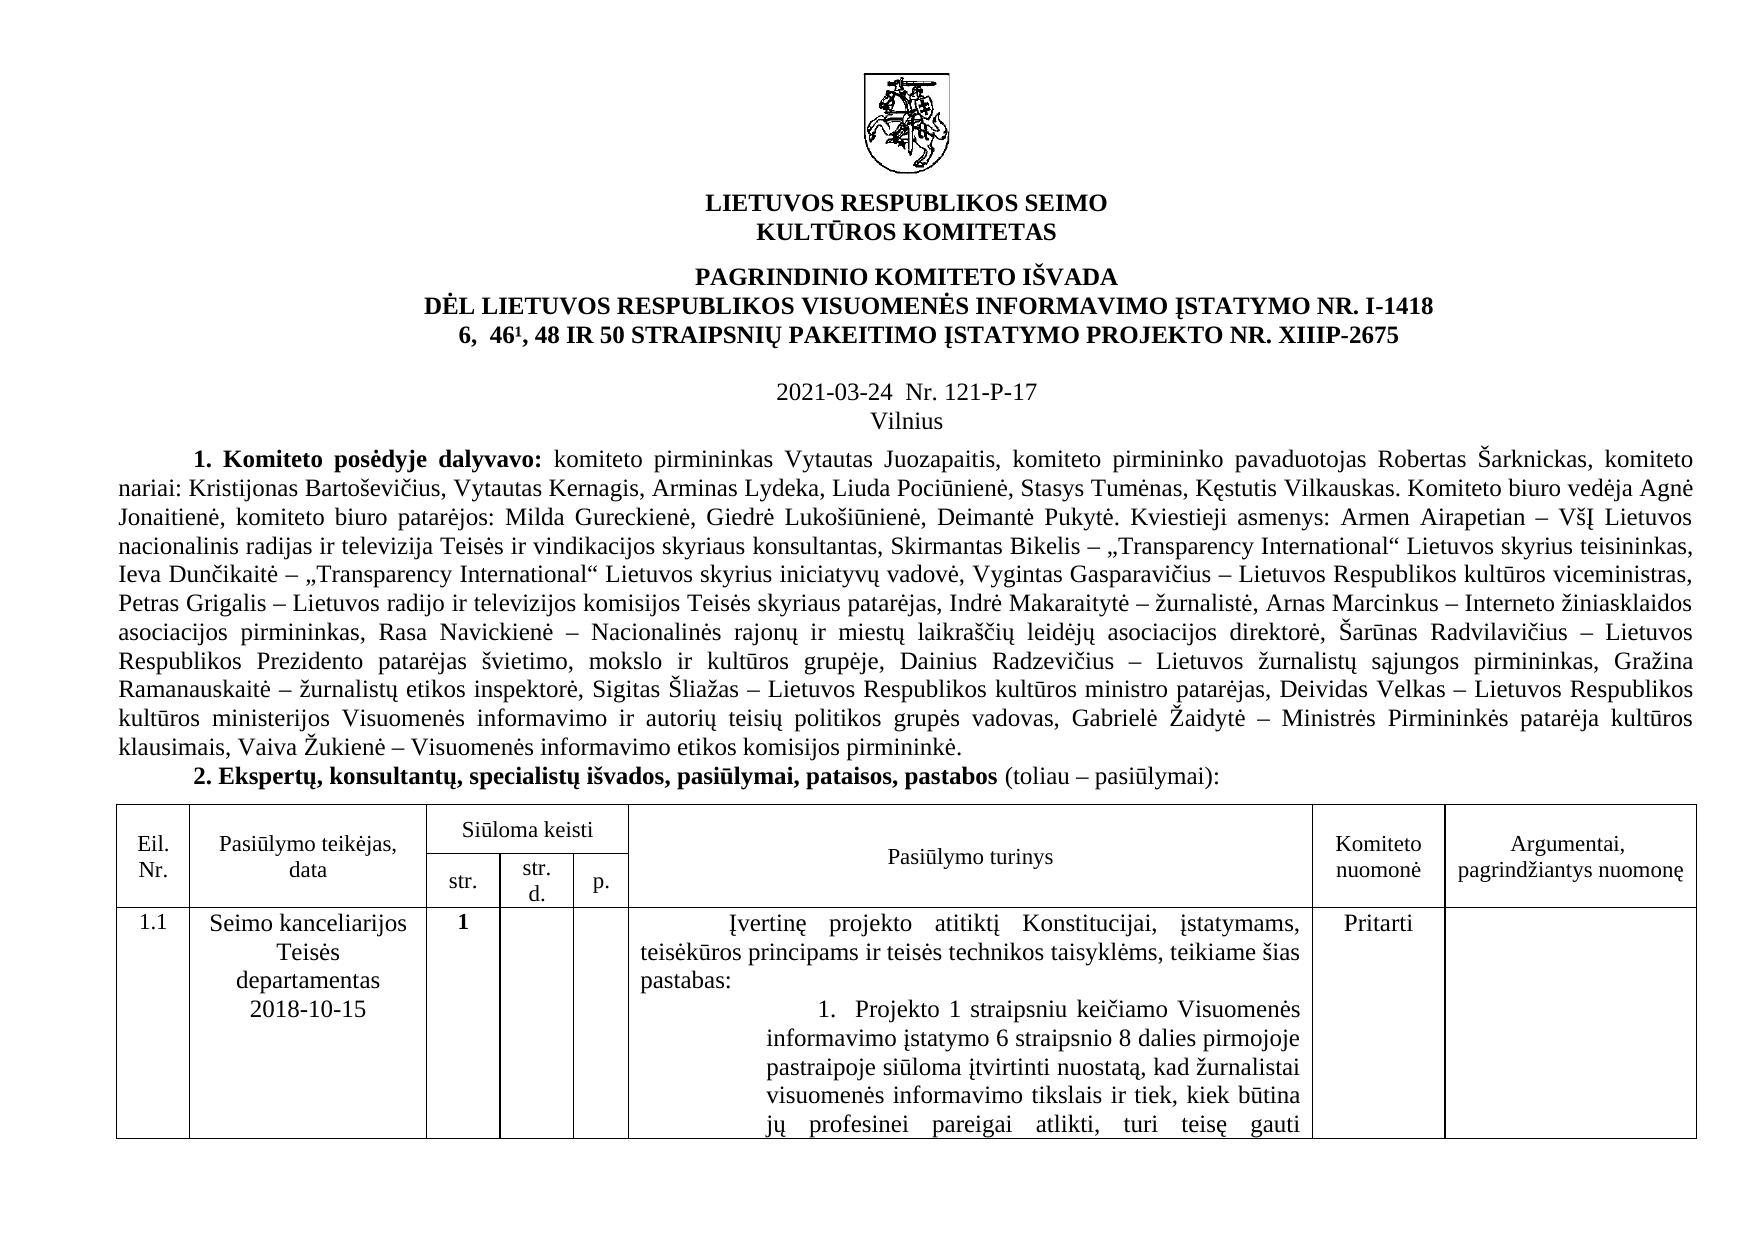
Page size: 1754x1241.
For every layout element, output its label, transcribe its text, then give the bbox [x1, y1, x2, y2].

text LIETUVOS RESPUBLIKOS SEIMO [118, 188, 1695, 217]
table_cell str. [427, 854, 499, 907]
table_cell 1.1 [117, 908, 189, 1138]
text 1. Komiteto posėdyje dalyvavo: komiteto pirmininkas Vytautas Juozapaitis, komiteto pirmininko pavaduotojas Robertas Šarknickas, komiteto nariai: Kristijonas Bartoševičius, Vytautas Kernagis, Arminas Lydeka, Liuda Pociūnienė, Stasys Tumėnas, Kęstutis Vilkauskas. Komiteto biuro vedėja Agnė Jonaitienė, komiteto biuro patarėjos: Milda Gureckienė, Giedrė Lukošiūnienė, Deimantė Pukytė. Kviestieji asmenys: Armen Airapetian – VšĮ Lietuvos nacionalinis radijas ir televizija Teisės ir vindikacijos skyriaus konsultantas, Skirmantas Bikelis – „Transparency International“ Lietuvos skyrius teisininkas, Ieva Dunčikaitė – „Transparency International“ Lietuvos skyrius iniciatyvų vadovė, Vygintas Gasparavičius – Lietuvos Respublikos kultūros viceministras, Petras Grigalis – Lietuvos radijo ir televizijos komisijos Teisės skyriaus patarėjas, Indrė Makaraitytė – žurnalistė, Arnas Marcinkus – Interneto žiniasklaidos asociacijos pirmininkas, Rasa Navickienė – Nacionalinės rajonų ir miestų laikraščių leidėjų asociacijos direktorė, Šarūnas Radvilavičius – Lietuvos Respublikos Prezidento patarėjas švietimo, mokslo ir kultūros grupėje, Dainius Radzevičius – Lietuvos žurnalistų sąjungos pirmininkas, Gražina Ramanauskaitė – žurnalistų etikos inspektorė, Sigitas Šliažas – Lietuvos Respublikos kultūros ministro patarėjas, Deividas Velkas – Lietuvos Respublikos kultūros ministerijos Visuomenės informavimo ir autorių teisių politikos grupės vadovas, Gabrielė Žaidytė – Ministrės Pirmininkės patarėja kultūros klausimais, Vaiva Žukienė – Visuomenės informavimo etikos komisijos pirmininkė. [118, 444, 1695, 761]
table_cell Pritarti [1313, 908, 1444, 1138]
table_header Siūloma keisti [427, 805, 628, 853]
text Kultūros komitetas [118, 217, 1695, 246]
text 2021-03-24 Nr. 121-P-17 [118, 377, 1695, 406]
table_cell str. d. [501, 854, 573, 907]
table_cell [501, 908, 573, 1138]
table_cell [574, 908, 628, 1138]
table_cell p. [574, 854, 628, 907]
table_header Argumentai, pagrindžiantys nuomonę [1446, 805, 1696, 907]
table_header Eil. Nr. [117, 805, 189, 907]
text Vilnius [118, 406, 1695, 435]
text 2. Ekspertų, konsultantų, specialistų išvados, pasiūlymai, pataisos, pastabos (toliau – pasiūlymai): [118, 761, 1695, 789]
text 6, 46¹, 48 IR 50 STRAIPSNIŲ PAKEITIMO ĮSTATYMO PROJEKTO NR. XIIIP-2675 [118, 320, 1695, 349]
table_cell Įvertinę projekto atitiktį Konstitucijai, įstatymams, teisėkūros principams ir teisės technikos taisyklėms, teikiame šias pastabas: Projekto 1 straipsniu keičiamo Visuomenės informavimo įstatymo 6 straipsnio 8 dalies pirmojoje pastraipoje siūloma įtvirtinti nuostatą, kad žurnalistai visuomenės informavimo tikslais ir tiek, kiek būtina jų profesinei pareigai atlikti, turi teisę gauti [629, 908, 1312, 1138]
text PAGRINDINIO KOMITETO IŠVADA [118, 262, 1695, 291]
table_cell Seimo kanceliarijos Teisės departamentas 2018-10-15 [190, 908, 426, 1138]
table_cell 1 [427, 908, 499, 1138]
table_header Pasiūlymo turinys [629, 805, 1312, 907]
table_cell [1446, 908, 1696, 1138]
table_header Komiteto nuomonė [1313, 805, 1444, 907]
table_header Pasiūlymo teikėjas, data [190, 805, 426, 907]
text DĖL LIETUVOS RESPUBLIKOS VISUOMENĖS INFORMAVIMO ĮSTATYMO NR. I-1418 [118, 291, 1695, 320]
